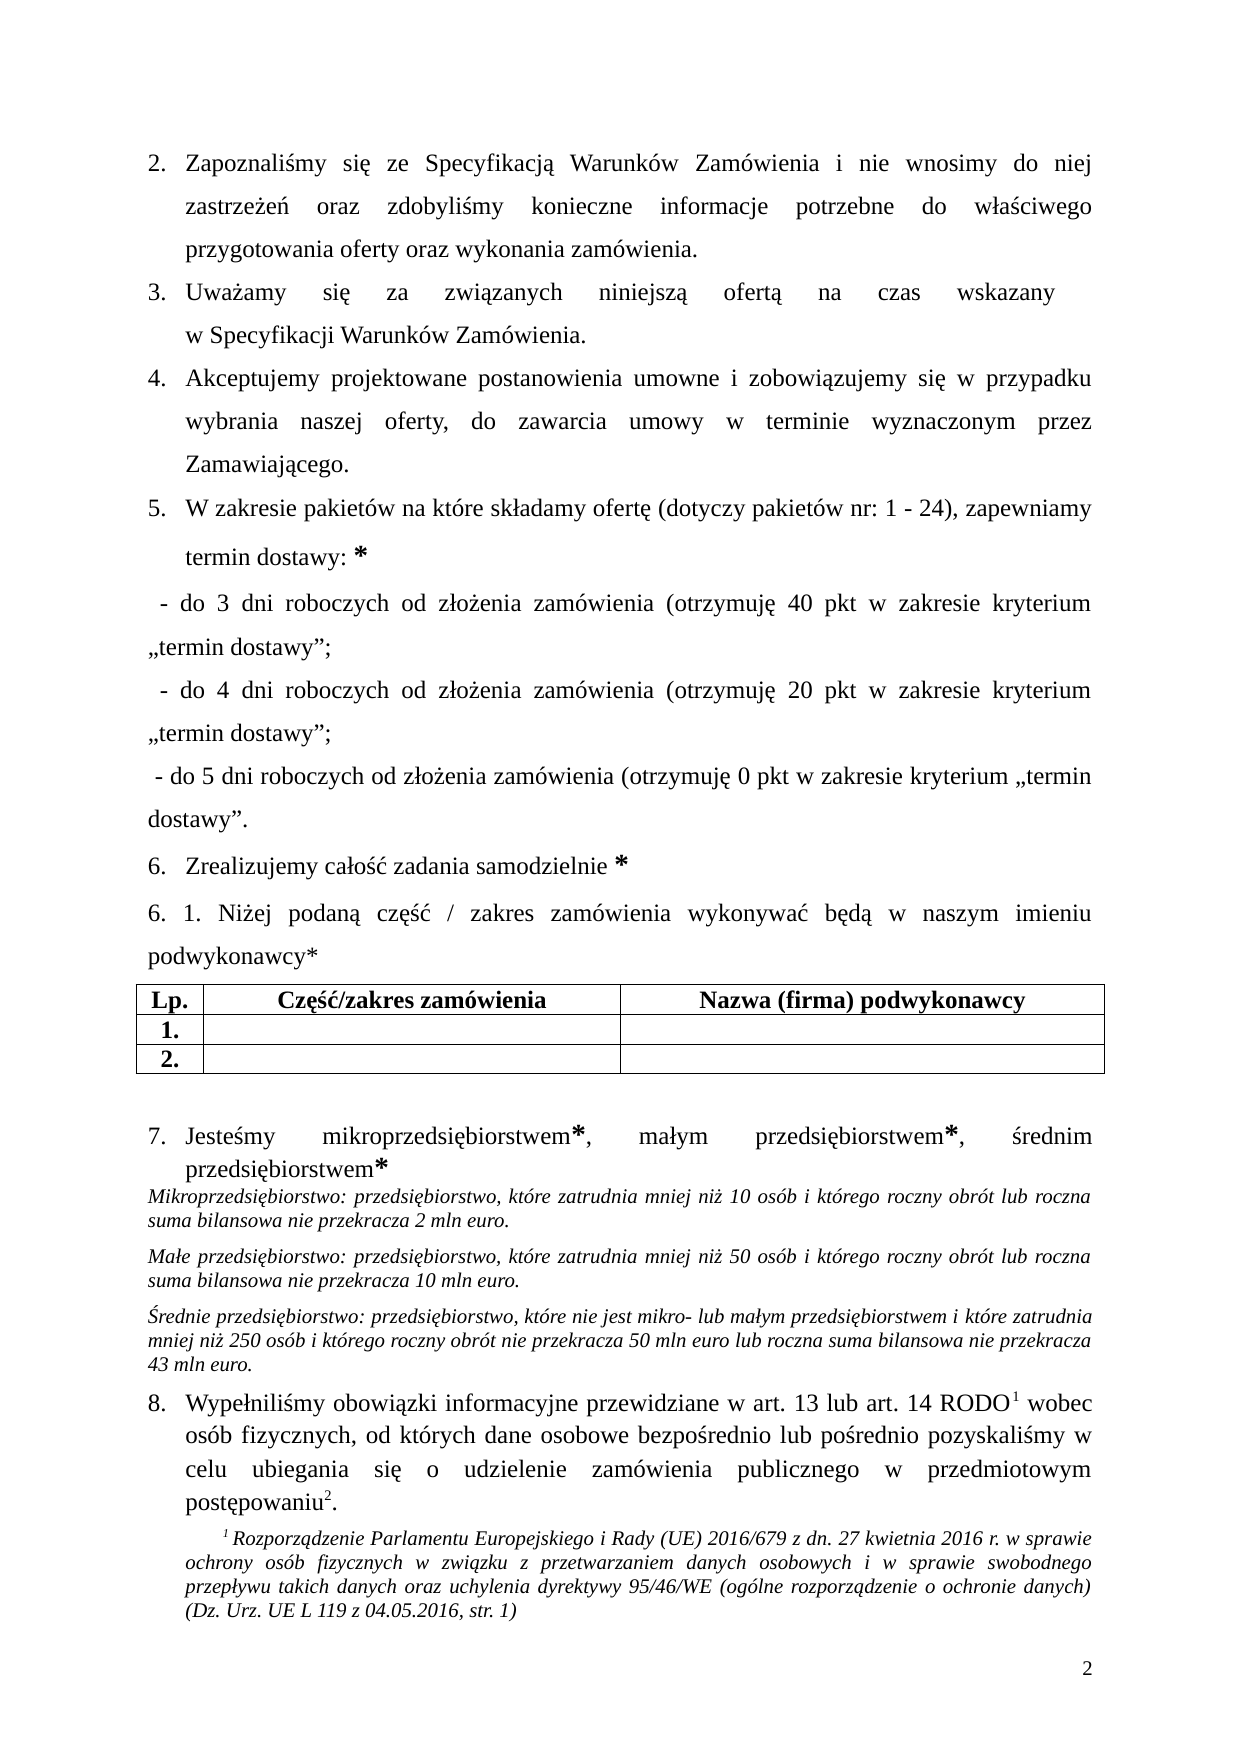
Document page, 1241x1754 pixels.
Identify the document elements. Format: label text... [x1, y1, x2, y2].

text Mikroprzedsiębiorstwo: przedsiębiorstwo, które zatrudnia mniej niż 10 osób i którego roczny obrót lub roczna suma bilansowa nie przekracza 2 mln euro. [148, 1184, 1092, 1232]
table_cell [621, 1045, 1104, 1073]
list W zakresie pakietów na które składamy ofertę (dotyczy pakietów nr: 1 - 24), zapewniamy termin dostawy: * [148, 493, 1092, 572]
table_header Nazwa (firma) podwykonawcy [621, 985, 1104, 1014]
text 1 Rozporządzenie Parlamentu Europejskiego i Rady (UE) 2016/679 z dn. 27 kwietnia 2016 r. w sprawie ochrony osób fizycznych w związku z przetwarzaniem danych osobowych i w sprawie swobodnego przepływu takich danych oraz uchylenia dyrektywy 95/46/WE (ogólne rozporządzenie o ochronie danych) (Dz. Urz. UE L 119 z 04.05.2016, str. 1) [185, 1526, 1092, 1622]
list Wypełniliśmy obowiązki informacyjne przewidziane w art. 13 lub art. 14 RODO1 wobec osób fizycznych, od których dane osobowe bezpośrednio lub pośrednio pozyskaliśmy w celu ubiegania się o udzielenie zamówienia publicznego w przedmiotowym postępowaniu2. [148, 1388, 1092, 1515]
list Akceptujemy projektowane postanowienia umowne i zobowiązujemy się w przypadku wybrania naszej oferty, do zawarcia umowy w terminie wyznaczonym przez Zamawiającego. [148, 363, 1092, 478]
text 6. 1. Niżej podaną część / zakres zamówienia wykonywać będą w naszym imieniu podwykonawcy* [148, 898, 1092, 969]
list - do 4 dni roboczych od złożenia zamówienia (otrzymuję 20 pkt w zakresie kryterium „termin dostawy”; [148, 675, 1092, 747]
list Zrealizujemy całość zadania samodzielnie * [148, 847, 1092, 881]
text Małe przedsiębiorstwo: przedsiębiorstwo, które zatrudnia mniej niż 50 osób i którego roczny obrót lub roczna suma bilansowa nie przekracza 10 mln euro. [148, 1244, 1092, 1292]
list Uważamy się za związanych niniejszą ofertą na czas wskazany w Specyfikacji Warunków Zamówienia. [148, 277, 1092, 349]
list - do 5 dni roboczych od złożenia zamówienia (otrzymuję 0 pkt w zakresie kryterium „termin dostawy”. [148, 761, 1092, 833]
list - do 3 dni roboczych od złożenia zamówienia (otrzymuję 40 pkt w zakresie kryterium „termin dostawy”; [148, 588, 1092, 660]
table_cell 1. [137, 1015, 203, 1043]
table_header Część/zakres zamówienia [204, 985, 620, 1014]
table_cell [621, 1015, 1104, 1043]
table_cell 2. [137, 1045, 203, 1073]
table_header Lp. [137, 985, 203, 1014]
list Zapoznaliśmy się ze Specyfikacją Warunków Zamówienia i nie wnosimy do niej zastrzeżeń oraz zdobyliśmy konieczne informacje potrzebne do właściwego przygotowania oferty oraz wykonania zamówienia. [148, 148, 1092, 263]
table_cell [204, 1015, 620, 1043]
list Jesteśmy mikroprzedsiębiorstwem*, małym przedsiębiorstwem*, średnim przedsiębiorstwem* [148, 1117, 1092, 1184]
table_cell [204, 1045, 620, 1073]
text Średnie przedsiębiorstwo: przedsiębiorstwo, które nie jest mikro- lub małym przedsiębiorstwem i które zatrudnia mniej niż 250 osób i którego roczny obrót nie przekracza 50 mln euro lub roczna suma bilansowa nie przekracza 43 mln euro. [148, 1304, 1092, 1376]
